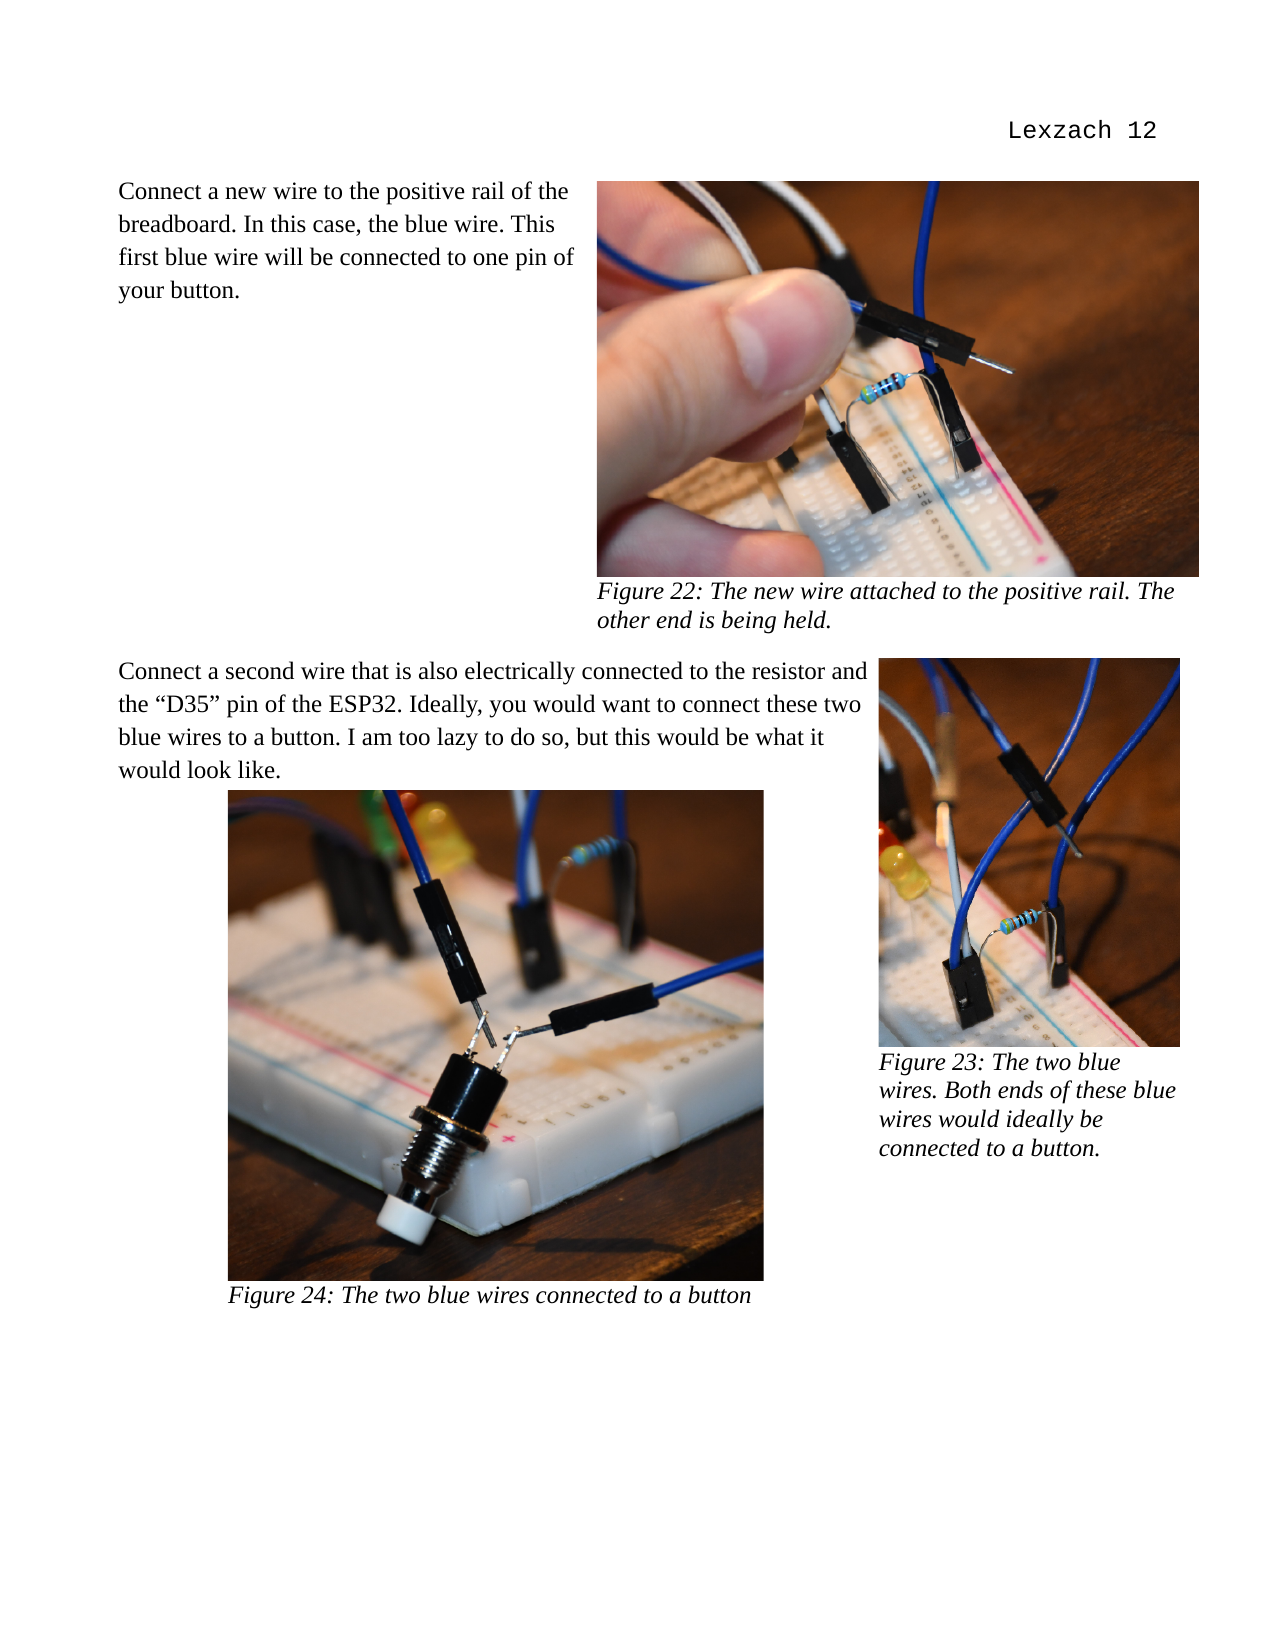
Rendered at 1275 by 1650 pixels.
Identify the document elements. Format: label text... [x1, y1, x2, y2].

picture [596, 181, 1199, 577]
picture [227, 790, 764, 1281]
text Connect a second wire that is also electrically connected to the resistor and the “D35” pin of the ESP32. Ideally, you would want to connect these two blue wires to a button. I am too lazy to do so, but this would be what it would look like. [118, 656, 1157, 784]
text Figure 24: The two blue wires connected to a button [228, 1281, 764, 1309]
text Figure 22: The new wire attached to the positive rail. The other end is being held. [597, 577, 1199, 634]
picture [878, 658, 1180, 1047]
text Figure 23: The two blue wires. Both ends of these blue wires would ideally be connected to a button. [878, 1047, 1180, 1162]
text Connect a new wire to the positive rail of the breadboard. In this case, the blue wire. This first blue wire will be connected to one pin of your button. [118, 176, 1157, 304]
